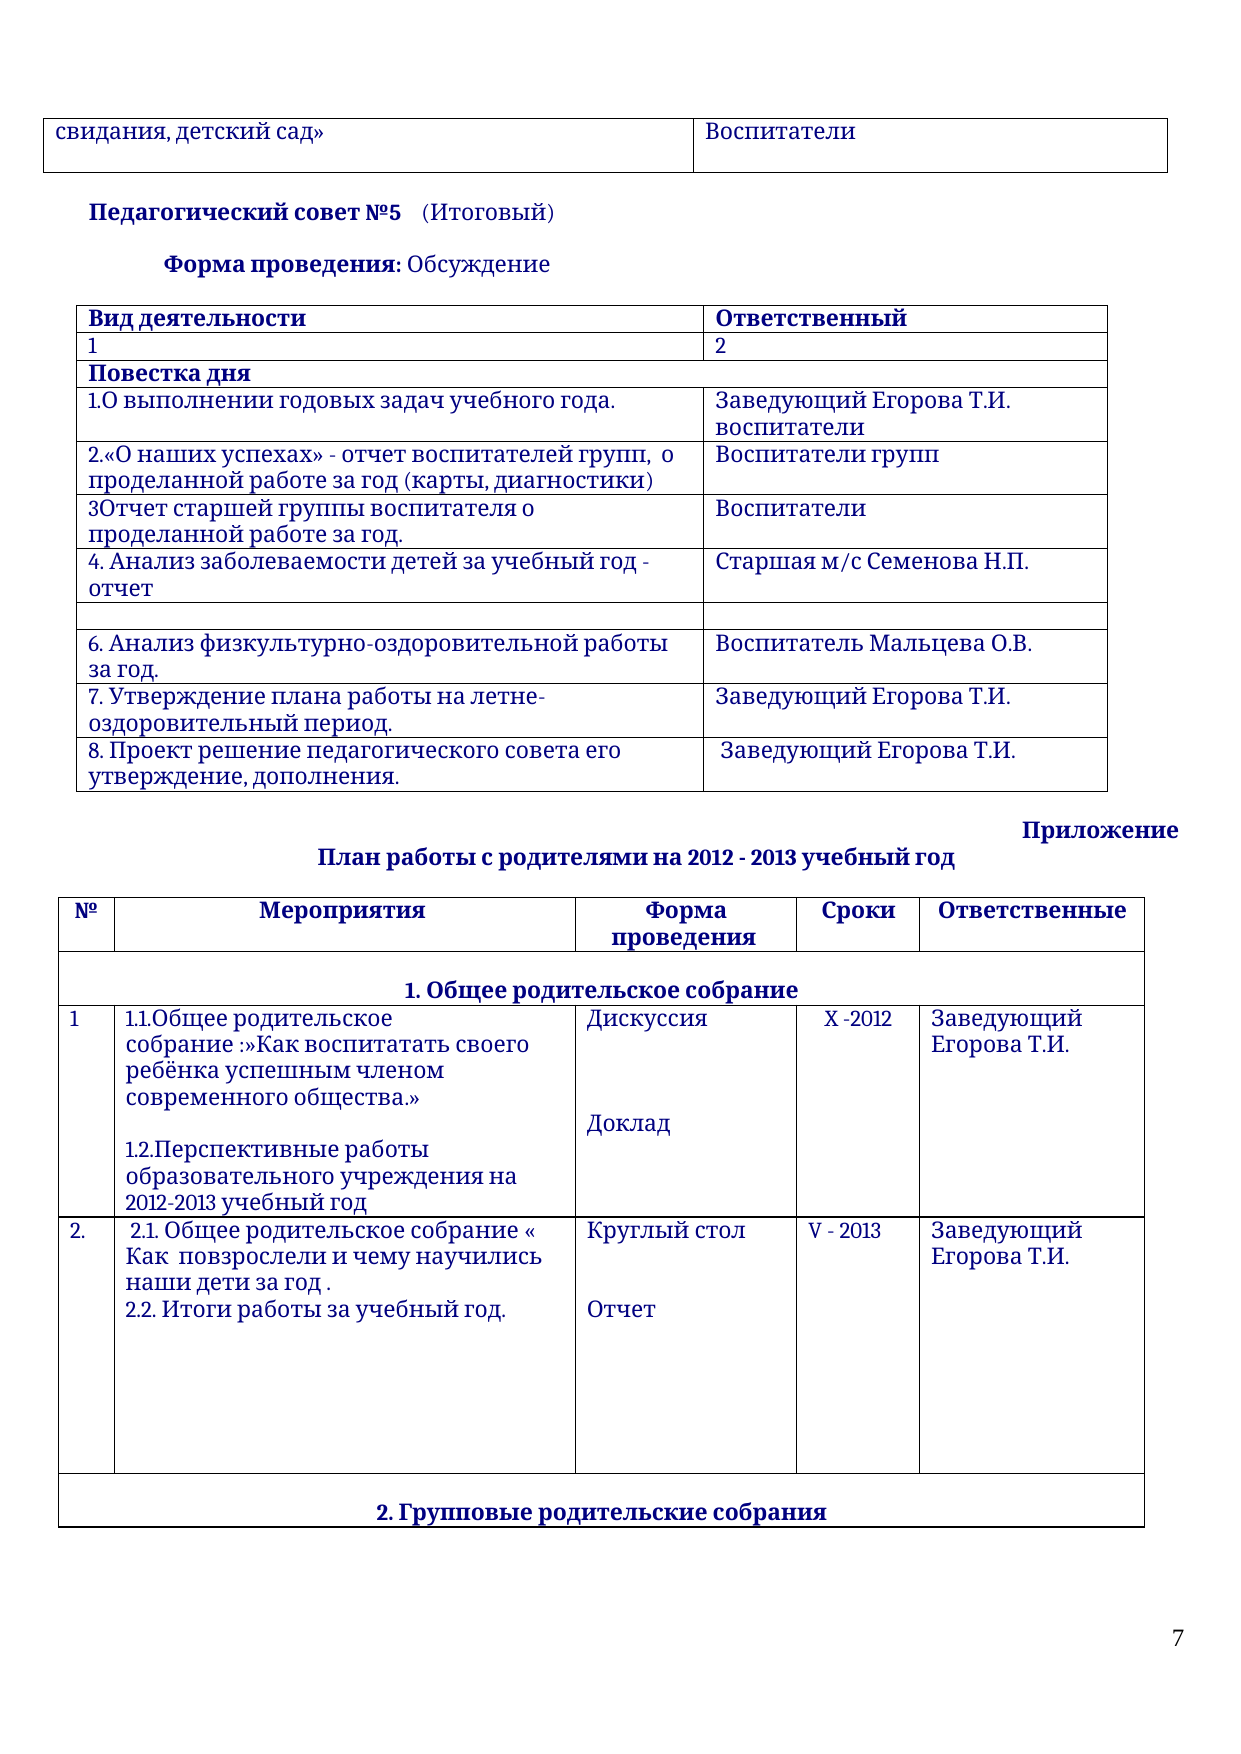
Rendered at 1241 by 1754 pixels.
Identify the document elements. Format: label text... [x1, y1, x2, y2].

text Приложение [89, 818, 1184, 844]
table_cell свидания, детский сад» [44, 119, 693, 172]
table_cell Повестка дня [77, 361, 1107, 387]
table_cell Воспитатели [704, 495, 1107, 548]
table_cell 3Отчет старшей группы воспитателя о проделанной работе за год. [77, 495, 703, 548]
table_cell Дискуссия Доклад [576, 1006, 796, 1216]
table_cell Воспитатели [694, 119, 1167, 172]
table_header Ответственные [920, 898, 1144, 951]
text Педагогический совет №5 (Итоговый) [89, 199, 1184, 226]
table_cell 2.1. Общее родительское собрание « Как повзрослели и чему научились наши дети за год . 2.2. Итоги работы за учебный год. [115, 1218, 575, 1473]
table_cell 2.«О наших успехах» - отчет воспитателей групп, о проделанной работе за год (карты, диагностики) [77, 442, 703, 494]
table_cell [704, 603, 1107, 629]
table_cell Заведующий Егорова Т.И. [704, 684, 1107, 737]
table_cell 1 [59, 1006, 114, 1216]
table_cell Заведующий Егорова Т.И. [704, 738, 1107, 791]
table_cell 8. Проект решение педагогического совета его утверждение, дополнения. [77, 738, 703, 791]
table_cell Воспитатель Мальцева О.В. [704, 630, 1107, 683]
table_cell 2. Групповые родительские собрания [59, 1474, 1144, 1526]
table_header Форма проведения [576, 898, 796, 951]
table_cell 1.1.Общее родительское собрание :»Как воспитатать своего ребёнка успешным членом современного общества.» 1.2.Перспективные работы образовательного учреждения на 2012-2013 учебный год [115, 1006, 575, 1216]
table_header Мероприятия [115, 898, 575, 951]
table_cell [77, 603, 703, 629]
table_cell Старшая м/с Семенова Н.П. [704, 549, 1107, 602]
table_cell Заведующий Егорова Т.И. [920, 1218, 1144, 1473]
table_cell X -2012 [797, 1006, 919, 1216]
table_cell V - 2013 [797, 1218, 919, 1473]
text План работы с родителями на 2012 - 2013 учебный год [89, 844, 1184, 871]
table_header Сроки [797, 898, 919, 951]
table_cell 1.О выполнении годовых задач учебного года. [77, 388, 703, 441]
table_cell Воспитатели групп [704, 442, 1107, 494]
table_cell 2. [59, 1218, 114, 1473]
table_cell 2 [704, 333, 1107, 359]
table_cell 1. Общее родительское собрание [59, 952, 1144, 1004]
table_header № [59, 898, 114, 951]
table_header Вид деятельности [77, 306, 703, 332]
text Форма проведения: Обсуждение [89, 252, 1184, 278]
table_header Ответственный [704, 306, 1107, 332]
table_cell Заведующий Егорова Т.И. воспитатели [704, 388, 1107, 441]
table_cell 6. Анализ физкультурно-оздоровительной работы за год. [77, 630, 703, 683]
table_cell 1 [77, 333, 703, 359]
table_cell 4. Анализ заболеваемости детей за учебный год - отчет [77, 549, 703, 602]
table_cell Заведующий Егорова Т.И. [920, 1006, 1144, 1216]
table_cell Круглый стол Отчет [576, 1218, 796, 1473]
table_cell 7. Утверждение плана работы на летне-оздоровительный период. [77, 684, 703, 737]
